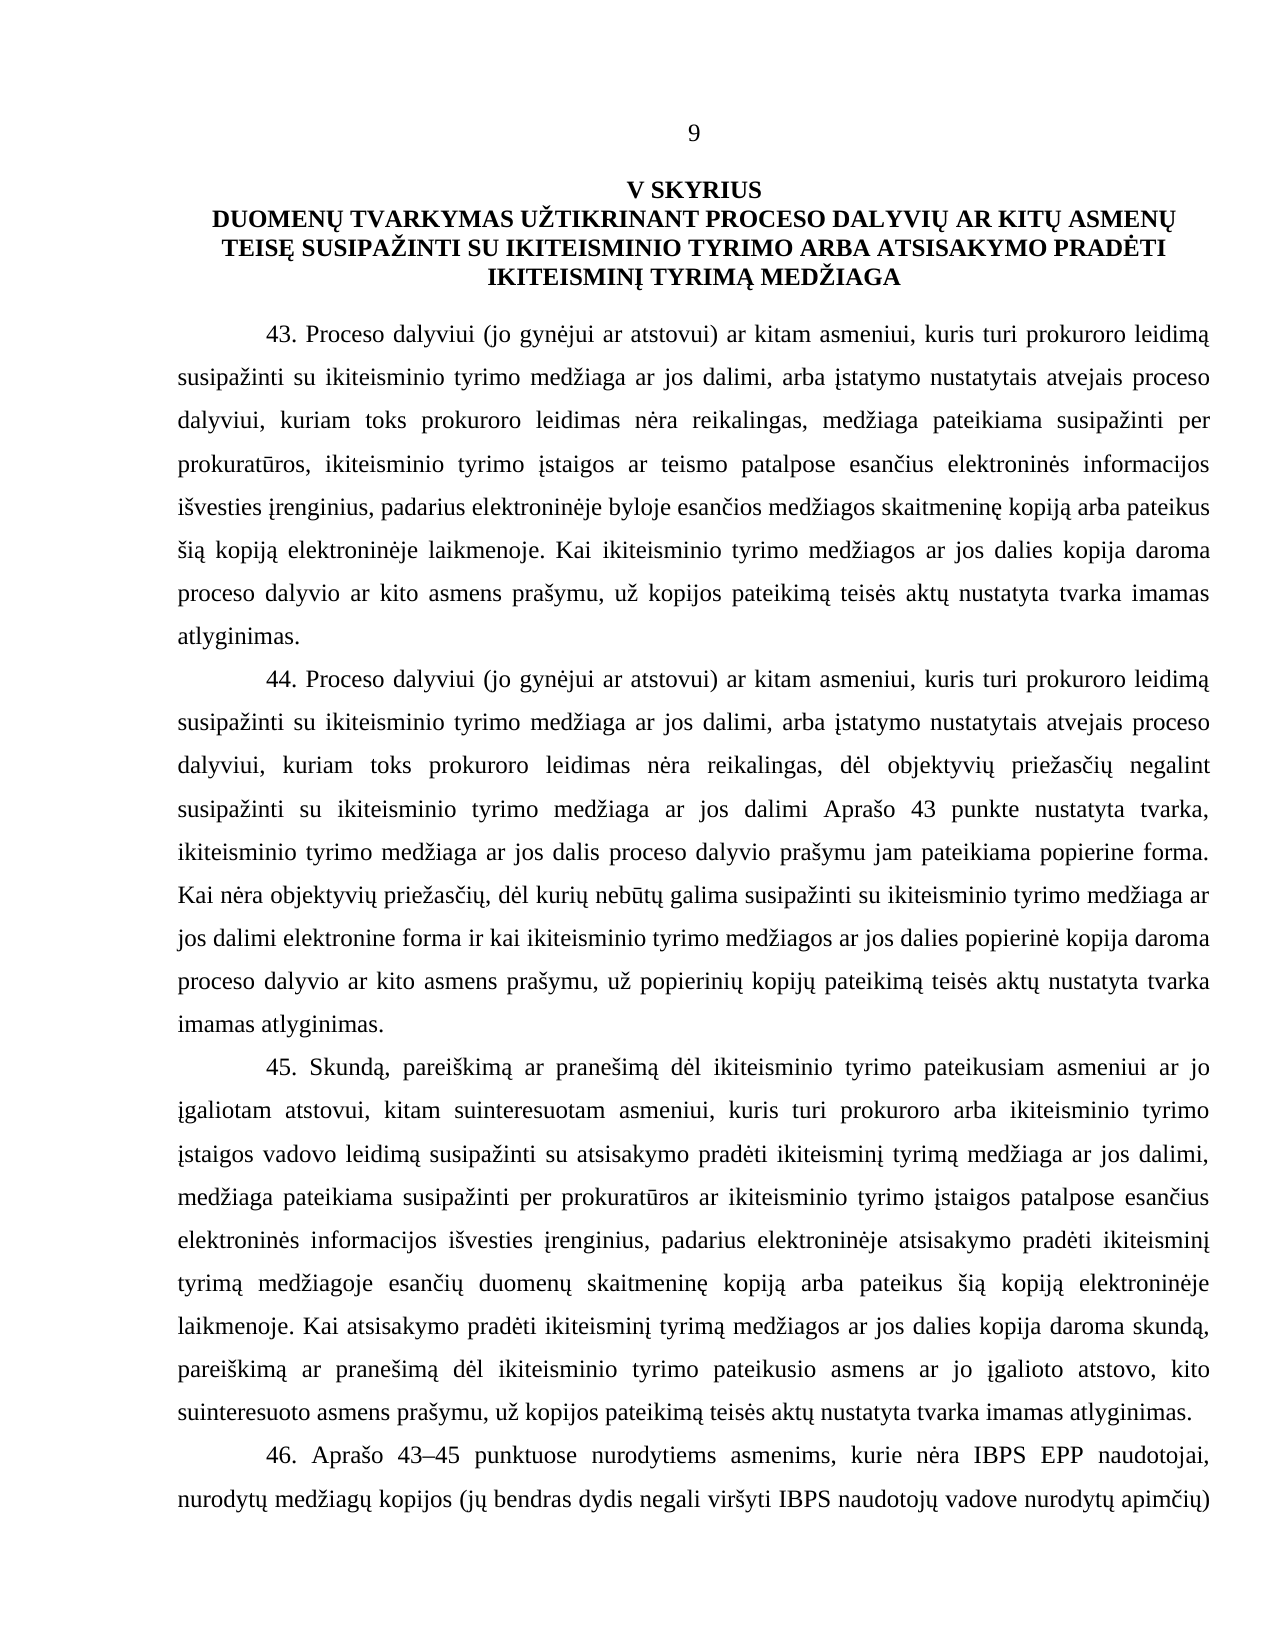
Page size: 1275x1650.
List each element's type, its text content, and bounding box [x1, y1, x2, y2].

text 43. Proceso dalyviui (jo gynėjui ar atstovui) ar kitam asmeniui, kuris turi prokuroro leidimą susipažinti su ikiteisminio tyrimo medžiaga ar jos dalimi, arba įstatymo nustatytais atvejais proceso dalyviui, kuriam toks prokuroro leidimas nėra reikalingas, medžiaga pateikiama susipažinti per prokuratūros, ikiteisminio tyrimo įstaigos ar teismo patalpose esančius elektroninės informacijos išvesties įrenginius, padarius elektroninėje byloje esančios medžiagos skaitmeninę kopiją arba pateikus šią kopiją elektroninėje laikmenoje. Kai ikiteisminio tyrimo medžiagos ar jos dalies kopija daroma proceso dalyvio ar kito asmens prašymu, už kopijos pateikimą teisės aktų nustatyta tvarka imamas atlyginimas. [177, 319, 1211, 650]
text 45. Skundą, pareiškimą ar pranešimą dėl ikiteisminio tyrimo pateikusiam asmeniui ar jo įgaliotam atstovui, kitam suinteresuotam asmeniui, kuris turi prokuroro arba ikiteisminio tyrimo įstaigos vadovo leidimą susipažinti su atsisakymo pradėti ikiteisminį tyrimą medžiaga ar jos dalimi, medžiaga pateikiama susipažinti per prokuratūros ar ikiteisminio tyrimo įstaigos patalpose esančius elektroninės informacijos išvesties įrenginius, padarius elektroninėje atsisakymo pradėti ikiteisminį tyrimą medžiagoje esančių duomenų skaitmeninę kopiją arba pateikus šią kopiją elektroninėje laikmenoje. Kai atsisakymo pradėti ikiteisminį tyrimą medžiagos ar jos dalies kopija daroma skundą, pareiškimą ar pranešimą dėl ikiteisminio tyrimo pateikusio asmens ar jo įgalioto atstovo, kito suinteresuoto asmens prašymu, už kopijos pateikimą teisės aktų nustatyta tvarka imamas atlyginimas. [177, 1052, 1211, 1426]
text 46. Aprašo 43–45 punktuose nurodytiems asmenims, kurie nėra IBPS EPP naudotojai, nurodytų medžiagų kopijos (jų bendras dydis negali viršyti IBPS naudotojų vadove nurodytų apimčių) [177, 1441, 1211, 1512]
text DUOMENŲ TVARKYMAS UŽTIKRINANT PROCESO DALYVIŲ AR KITŲ ASMENŲ TEISĘ SUSIPAŽINTI SU IKITEISMINIO TYRIMO ARBA ATSISAKYMO PRADĖTI IKITEISMINĮ TYRIMĄ MEDŽIAGA [177, 204, 1211, 291]
text 44. Proceso dalyviui (jo gynėjui ar atstovui) ar kitam asmeniui, kuris turi prokuroro leidimą susipažinti su ikiteisminio tyrimo medžiaga ar jos dalimi, arba įstatymo nustatytais atvejais proceso dalyviui, kuriam toks prokuroro leidimas nėra reikalingas, dėl objektyvių priežasčių negalint susipažinti su ikiteisminio tyrimo medžiaga ar jos dalimi Aprašo 43 punkte nustatyta tvarka, ikiteisminio tyrimo medžiaga ar jos dalis proceso dalyvio prašymu jam pateikiama popierine forma. Kai nėra objektyvių priežasčių, dėl kurių nebūtų galima susipažinti su ikiteisminio tyrimo medžiaga ar jos dalimi elektronine forma ir kai ikiteisminio tyrimo medžiagos ar jos dalies popierinė kopija daroma proceso dalyvio ar kito asmens prašymu, už popierinių kopijų pateikimą teisės aktų nustatyta tvarka imamas atlyginimas. [177, 664, 1211, 1038]
text V SKYRIUS [177, 176, 1211, 204]
